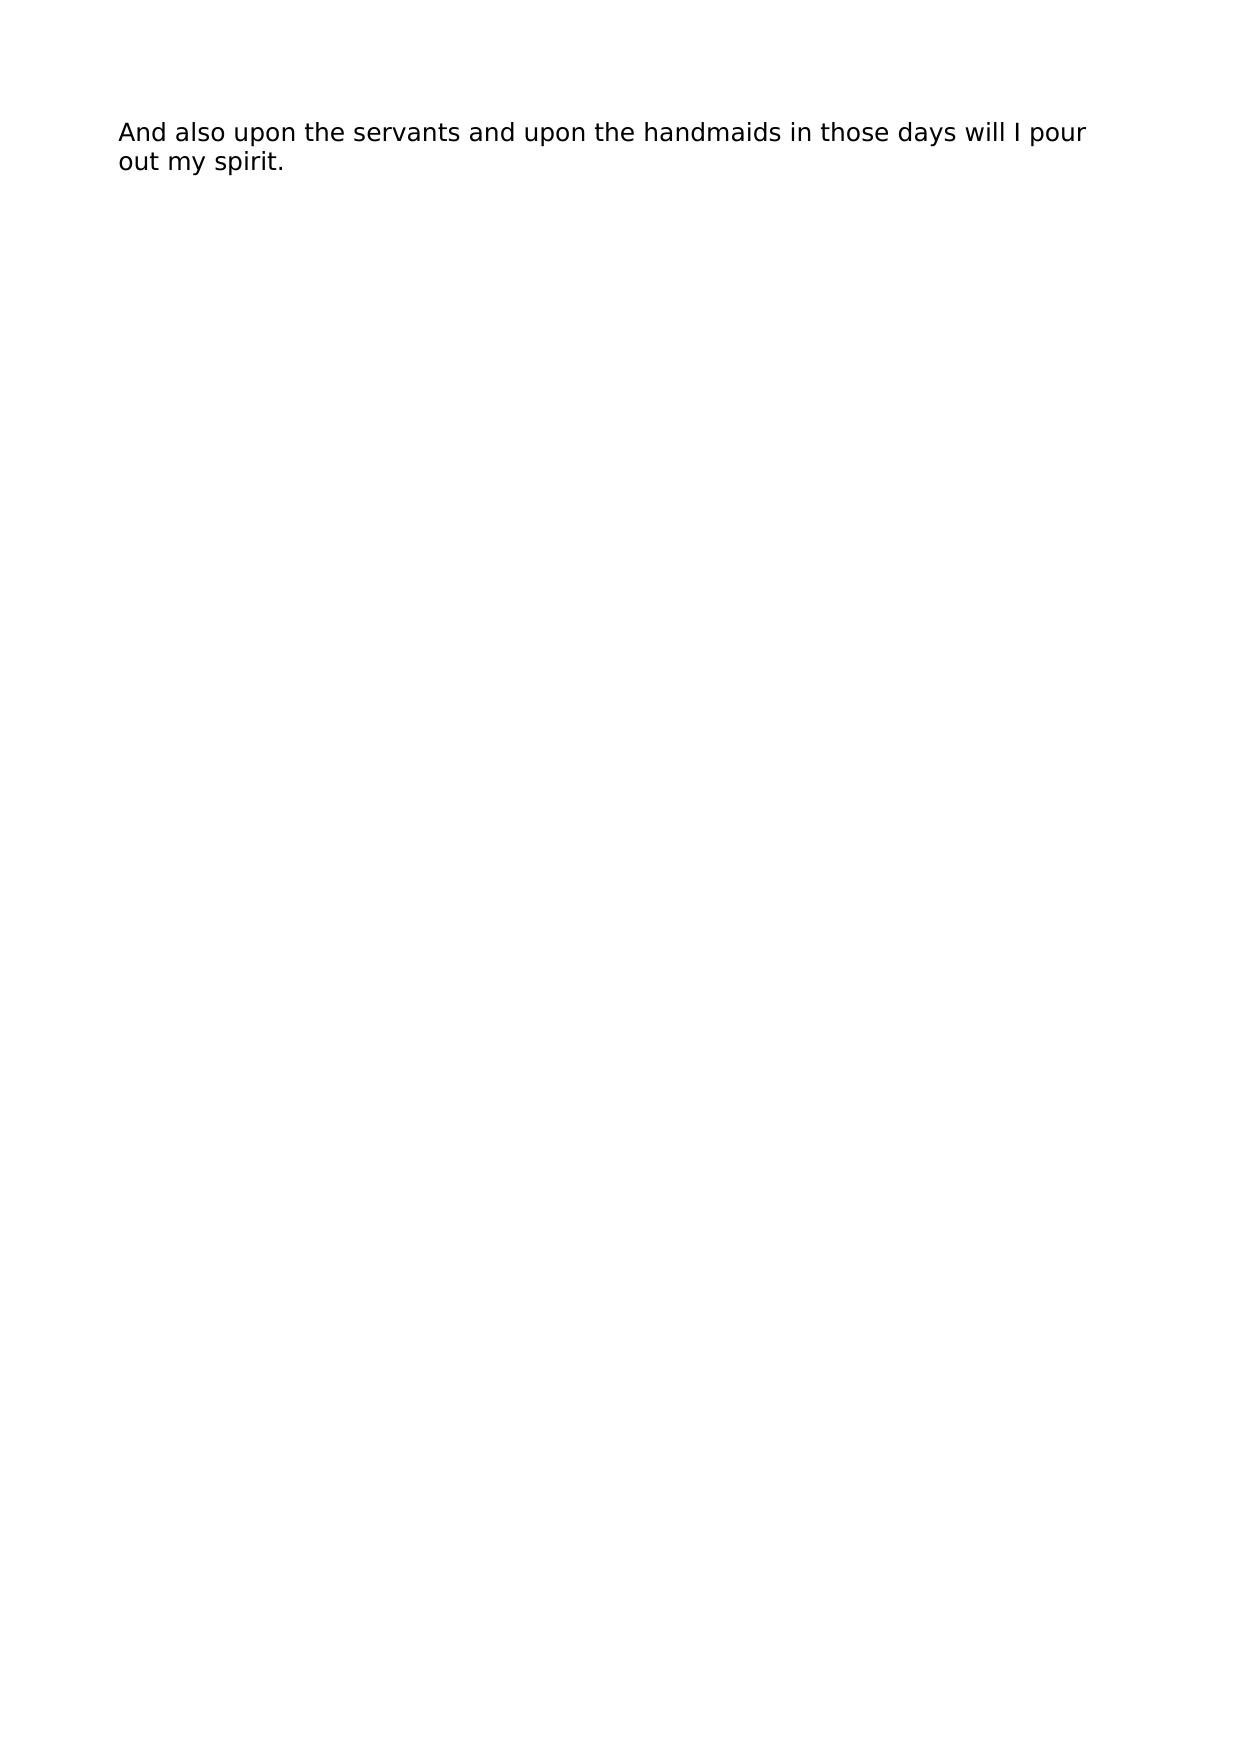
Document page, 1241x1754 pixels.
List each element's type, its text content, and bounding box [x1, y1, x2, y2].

text And also upon the servants and upon the handmaids in those days will I pour out my spirit. [118, 118, 1122, 176]
